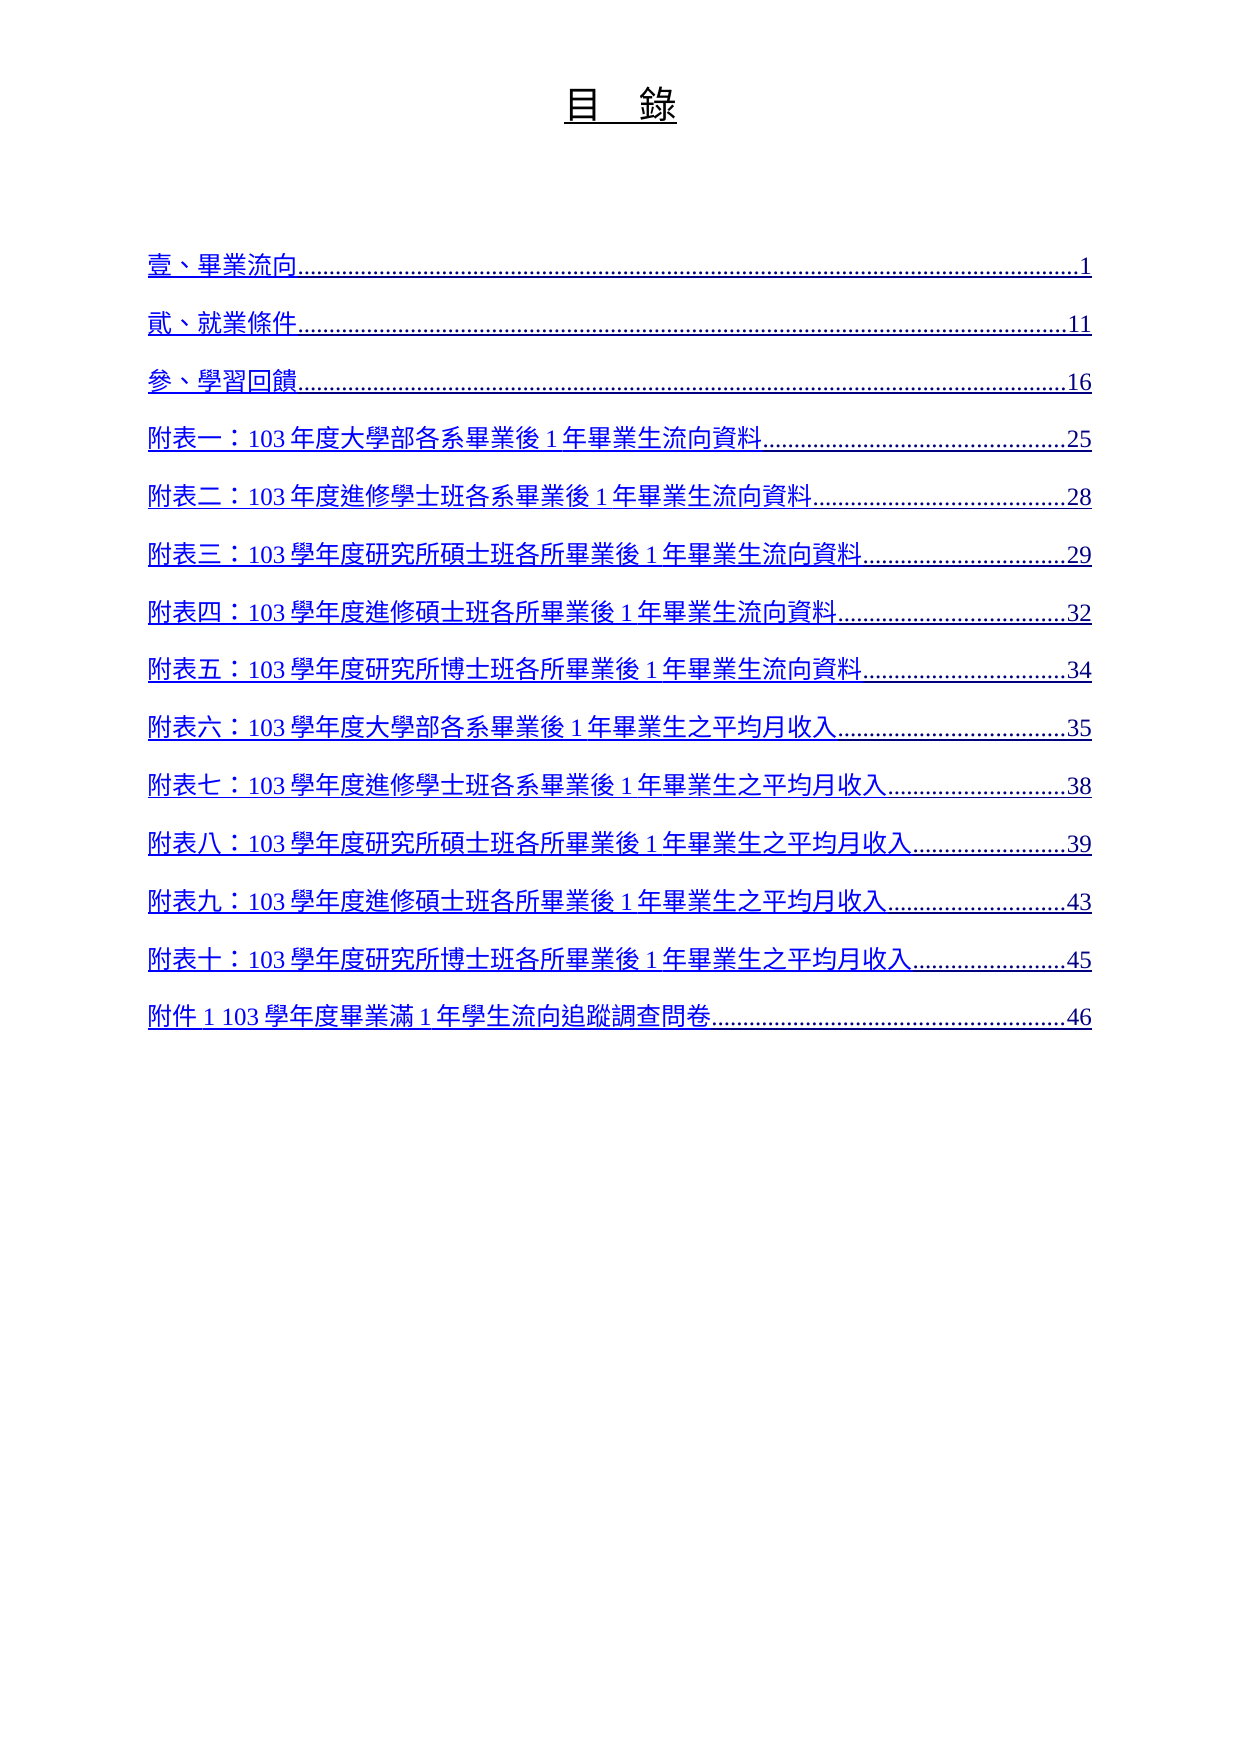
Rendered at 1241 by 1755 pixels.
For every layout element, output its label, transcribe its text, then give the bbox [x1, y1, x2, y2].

text 目 錄 [148, 75, 1093, 129]
text 附表八：103學年度研究所碩士班各所畢業後1年畢業生之平均月收入 39 [148, 823, 1093, 860]
text 附表四：103學年度進修碩士班各所畢業後1年畢業生流向資料 32 [148, 592, 1093, 628]
text 附表六：103學年度大學部各系畢業後1年畢業生之平均月收入 35 [148, 708, 1093, 744]
text 參、學習回饋 16 [148, 361, 1093, 397]
text 附件1 103學年度畢業滿1年學生流向追蹤調查問卷 46 [148, 997, 1093, 1033]
text 附表七：103學年度進修學士班各系畢業後1年畢業生之平均月收入 38 [148, 766, 1093, 802]
text 附表十：103學年度研究所博士班各所畢業後1年畢業生之平均月收入 45 [148, 939, 1093, 975]
text 附表二：103年度進修學士班各系畢業後1年畢業生流向資料 28 [148, 477, 1093, 513]
text 附表一：103年度大學部各系畢業後1年畢業生流向資料 25 [148, 419, 1093, 455]
text 壹、畢業流向 1 [148, 245, 1093, 282]
text 貮、就業條件 11 [148, 303, 1093, 339]
text 附表三：103學年度研究所碩士班各所畢業後1年畢業生流向資料 29 [148, 534, 1093, 571]
text 附表九：103學年度進修碩士班各所畢業後1年畢業生之平均月收入 43 [148, 881, 1093, 917]
text 附表五：103學年度研究所博士班各所畢業後1年畢業生流向資料 34 [148, 650, 1093, 686]
